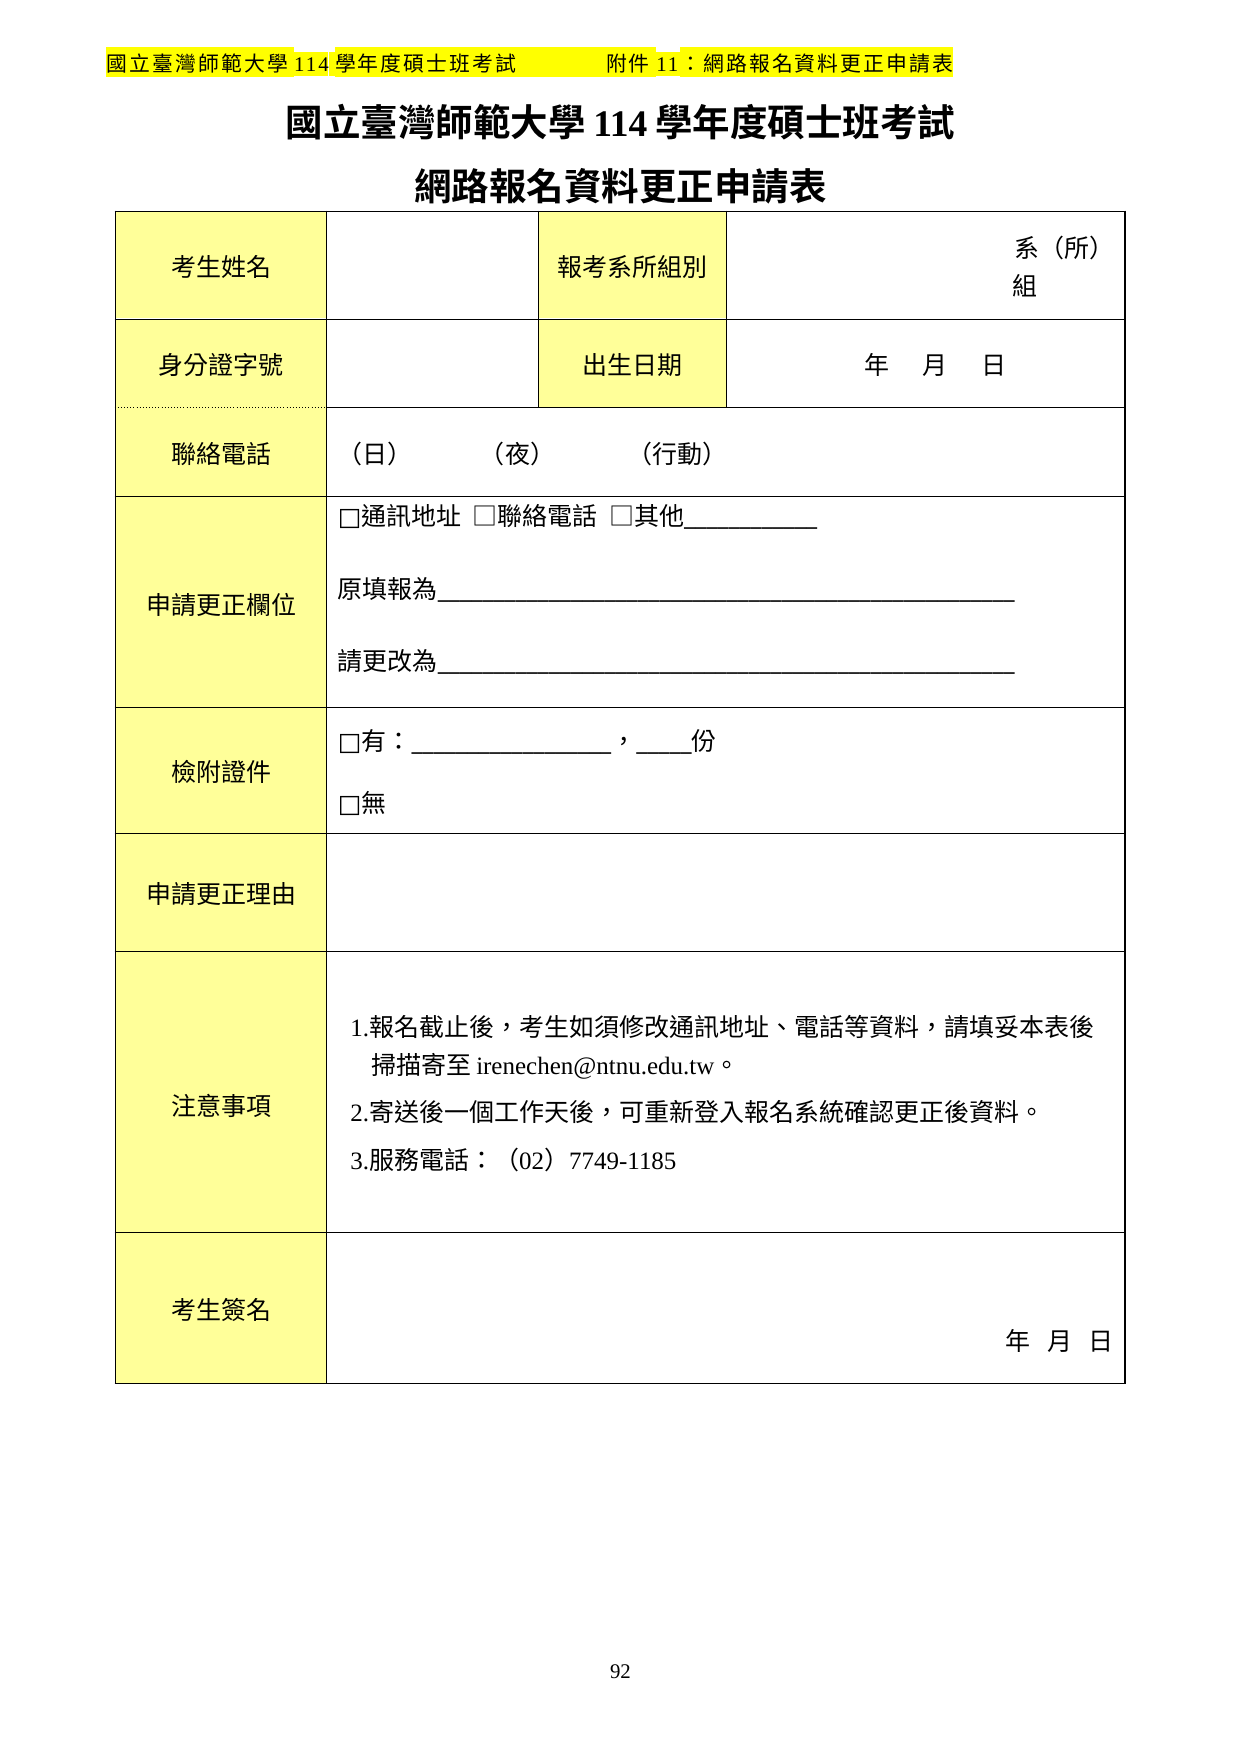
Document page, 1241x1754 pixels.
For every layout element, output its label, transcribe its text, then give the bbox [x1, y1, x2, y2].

table_header 考生姓名 [116, 212, 326, 318]
table_cell 1.報名截止後，考生如須修改通訊地址、電話等資料，請填妥本表後掃描寄至irenechen@ntnu.edu.tw。 2.寄送後一個工作天後，可重新登入報名系統確認更正後資料。 3.服務電話：（02）7749-1185 [327, 952, 1124, 1232]
table_cell [327, 320, 538, 407]
text 國立臺灣師範大學114學年度碩士班考試 [106, 106, 1134, 144]
table_cell □通訊地址 □聯絡電話 □其他____________ 原填報為____________________________________________________ 請更改為____________________________________________________ [327, 497, 1124, 707]
table_header 報考系所組別 [539, 212, 726, 318]
table_cell （日） （夜） （行動） [327, 408, 1124, 496]
table_cell 檢附證件 [116, 708, 326, 833]
table_header 系（所） 組 [727, 212, 1124, 318]
table_cell [327, 834, 1124, 951]
table_cell 身分證字號 [116, 320, 326, 407]
table_cell □有：__________________，_____份 □無 [327, 708, 1124, 833]
table_header [327, 212, 538, 318]
table_cell 注意事項 [116, 952, 326, 1232]
table_cell 年 月 日 [327, 1233, 1124, 1383]
table_cell 申請更正欄位 [116, 497, 326, 707]
table_cell 年 月 日 [727, 320, 1124, 407]
table_cell 出生日期 [539, 320, 726, 407]
table_cell 申請更正理由 [116, 834, 326, 951]
table_cell 聯絡電話 [116, 407, 326, 496]
text 網路報名資料更正申請表 [106, 156, 1134, 211]
table_cell 考生簽名 [116, 1233, 326, 1383]
